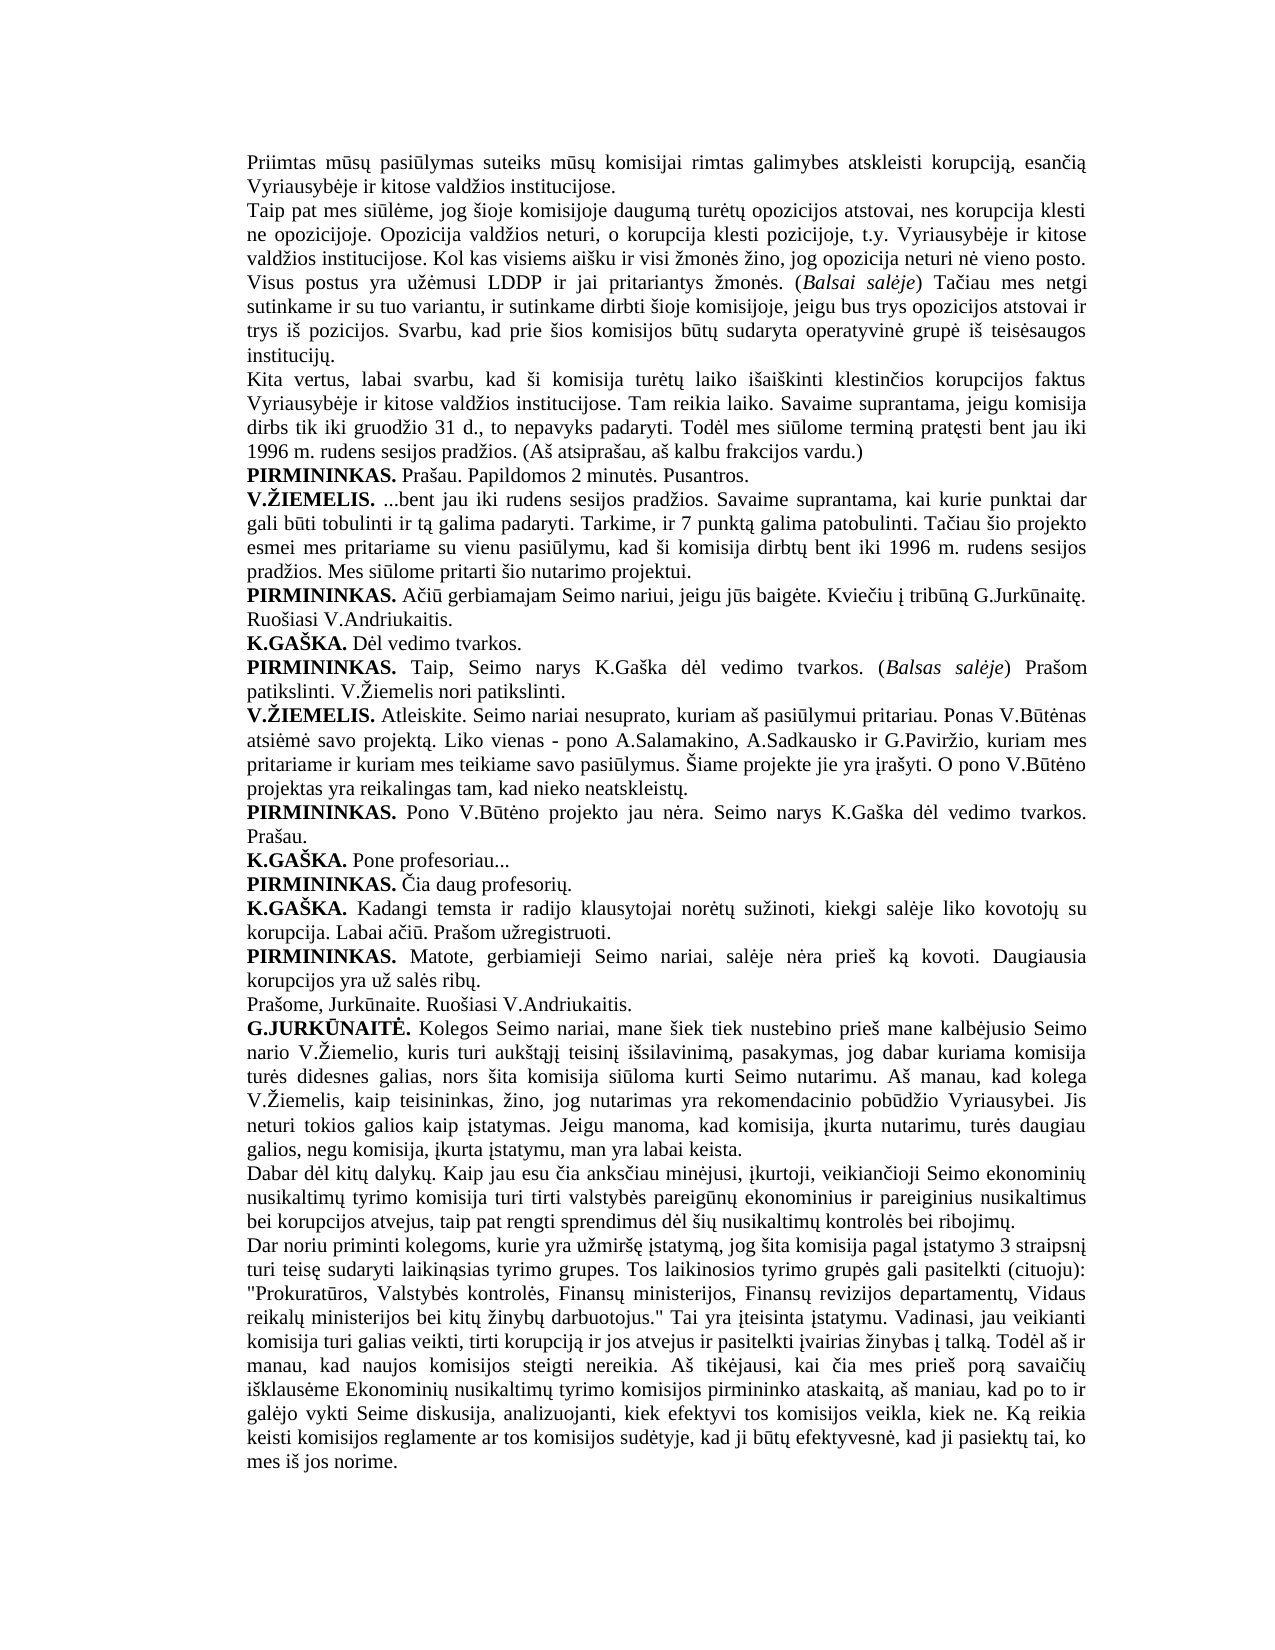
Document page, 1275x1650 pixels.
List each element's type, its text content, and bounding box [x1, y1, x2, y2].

text V.ŽIEMELIS. Atleiskite. Seimo nariai nesuprato, kuriam aš pasiūlymui pritariau. Ponas V.Būtėnas atsiėmė savo projektą. Liko vienas - pono A.Salamakino, A.Sadkausko ir G.Paviržio, kuriam mes pritariame ir kuriam mes teikiame savo pasiūlymus. Šiame projekte jie yra įrašyti. O pono V.Būtėno projektas yra reikalingas tam, kad nieko neatskleistų. [247, 703, 1087, 800]
text Prašome, Jurkūnaite. Ruošiasi V.Andriukaitis. [247, 992, 1087, 1016]
text K.GAŠKA. Dėl vedimo tvarkos. [247, 631, 1087, 655]
text Taip pat mes siūlėme, jog šioje komisijoje daugumą turėtų opozicijos atstovai, nes korupcija klesti ne opozicijoje. Opozicija valdžios neturi, o korupcija klesti pozicijoje, t.y. Vyriausybėje ir kitose valdžios institucijose. Kol kas visiems aišku ir visi žmonės žino, jog opozicija neturi nė vieno posto. Visus postus yra užėmusi LDDP ir jai pritariantys žmonės. (Balsai salėje) Tačiau mes netgi sutinkame ir su tuo variantu, ir sutinkame dirbti šioje komisijoje, jeigu bus trys opozicijos atstovai ir trys iš pozicijos. Svarbu, kad prie šios komisijos būtų sudaryta operatyvinė grupė iš teisėsaugos institucijų. [247, 198, 1087, 367]
text Kita vertus, labai svarbu, kad ši komisija turėtų laiko išaiškinti klestinčios korupcijos faktus Vyriausybėje ir kitose valdžios institucijose. Tam reikia laiko. Savaime suprantama, jeigu komisija dirbs tik iki gruodžio 31 d., to nepavyks padaryti. Todėl mes siūlome terminą pratęsti bent jau iki 1996 m. rudens sesijos pradžios. (Aš atsiprašau, aš kalbu frakcijos vardu.) [247, 367, 1087, 463]
text PIRMININKAS. Pono V.Būtėno projekto jau nėra. Seimo narys K.Gaška dėl vedimo tvarkos. Prašau. [247, 800, 1087, 848]
text G.JURKŪNAITĖ. Kolegos Seimo nariai, mane šiek tiek nustebino prieš mane kalbėjusio Seimo nario V.Žiemelio, kuris turi aukštąjį teisinį išsilavinimą, pasakymas, jog dabar kuriama komisija turės didesnes galias, nors šita komisija siūloma kurti Seimo nutarimu. Aš manau, kad kolega V.Žiemelis, kaip teisininkas, žino, jog nutarimas yra rekomendacinio pobūdžio Vyriausybei. Jis neturi tokios galios kaip įstatymas. Jeigu manoma, kad komisija, įkurta nutarimu, turės daugiau galios, negu komisija, įkurta įstatymu, man yra labai keista. [247, 1016, 1087, 1161]
text Dar noriu priminti kolegoms, kurie yra užmiršę įstatymą, jog šita komisija pagal įstatymo 3 straipsnį turi teisę sudaryti laikinąsias tyrimo grupes. Tos laikinosios tyrimo grupės gali pasitelkti (cituoju): "Prokuratūros, Valstybės kontrolės, Finansų ministerijos, Finansų revizijos departamentų, Vidaus reikalų ministerijos bei kitų žinybų darbuotojus." Tai yra įteisinta įstatymu. Vadinasi, jau veikianti komisija turi galias veikti, tirti korupciją ir jos atvejus ir pasitelkti įvairias žinybas į talką. Todėl aš ir manau, kad naujos komisijos steigti nereikia. Aš tikėjausi, kai čia mes prieš porą savaičių išklausėme Ekonominių nusikaltimų tyrimo komisijos pirmininko ataskaitą, aš maniau, kad po to ir galėjo vykti Seime diskusija, analizuojanti, kiek efektyvi tos komisijos veikla, kiek ne. Ką reikia keisti komisijos reglamente ar tos komisijos sudėtyje, kad ji būtų efektyvesnė, kad ji pasiektų tai, ko mes iš jos norime. [247, 1233, 1087, 1473]
text PIRMININKAS. Čia daug profesorių. [247, 872, 1087, 896]
text Priimtas mūsų pasiūlymas suteiks mūsų komisijai rimtas galimybes atskleisti korupciją, esančią Vyriausybėje ir kitose valdžios institucijose. [247, 150, 1087, 198]
text V.ŽIEMELIS. ...bent jau iki rudens sesijos pradžios. Savaime suprantama, kai kurie punktai dar gali būti tobulinti ir tą galima padaryti. Tarkime, ir 7 punktą galima patobulinti. Tačiau šio projekto esmei mes pritariame su vienu pasiūlymu, kad ši komisija dirbtų bent iki 1996 m. rudens sesijos pradžios. Mes siūlome pritarti šio nutarimo projektui. [247, 487, 1087, 583]
text PIRMININKAS. Matote, gerbiamieji Seimo nariai, salėje nėra prieš ką kovoti. Daugiausia korupcijos yra už salės ribų. [247, 944, 1087, 992]
text Dabar dėl kitų dalykų. Kaip jau esu čia anksčiau minėjusi, įkurtoji, veikiančioji Seimo ekonominių nusikaltimų tyrimo komisija turi tirti valstybės pareigūnų ekonominius ir pareiginius nusikaltimus bei korupcijos atvejus, taip pat rengti sprendimus dėl šių nusikaltimų kontrolės bei ribojimų. [247, 1161, 1087, 1233]
text PIRMININKAS. Taip, Seimo narys K.Gaška dėl vedimo tvarkos. (Balsas salėje) Prašom patikslinti. V.Žiemelis nori patikslinti. [247, 655, 1087, 703]
text PIRMININKAS. Prašau. Papildomos 2 minutės. Pusantros. [247, 463, 1087, 487]
text K.GAŠKA. Pone profesoriau... [247, 848, 1087, 872]
text K.GAŠKA. Kadangi temsta ir radijo klausytojai norėtų sužinoti, kiekgi salėje liko kovotojų su korupcija. Labai ačiū. Prašom užregistruoti. [247, 896, 1087, 944]
text PIRMININKAS. Ačiū gerbiamajam Seimo nariui, jeigu jūs baigėte. Kviečiu į tribūną G.Jurkūnaitę. Ruošiasi V.Andriukaitis. [247, 583, 1087, 631]
